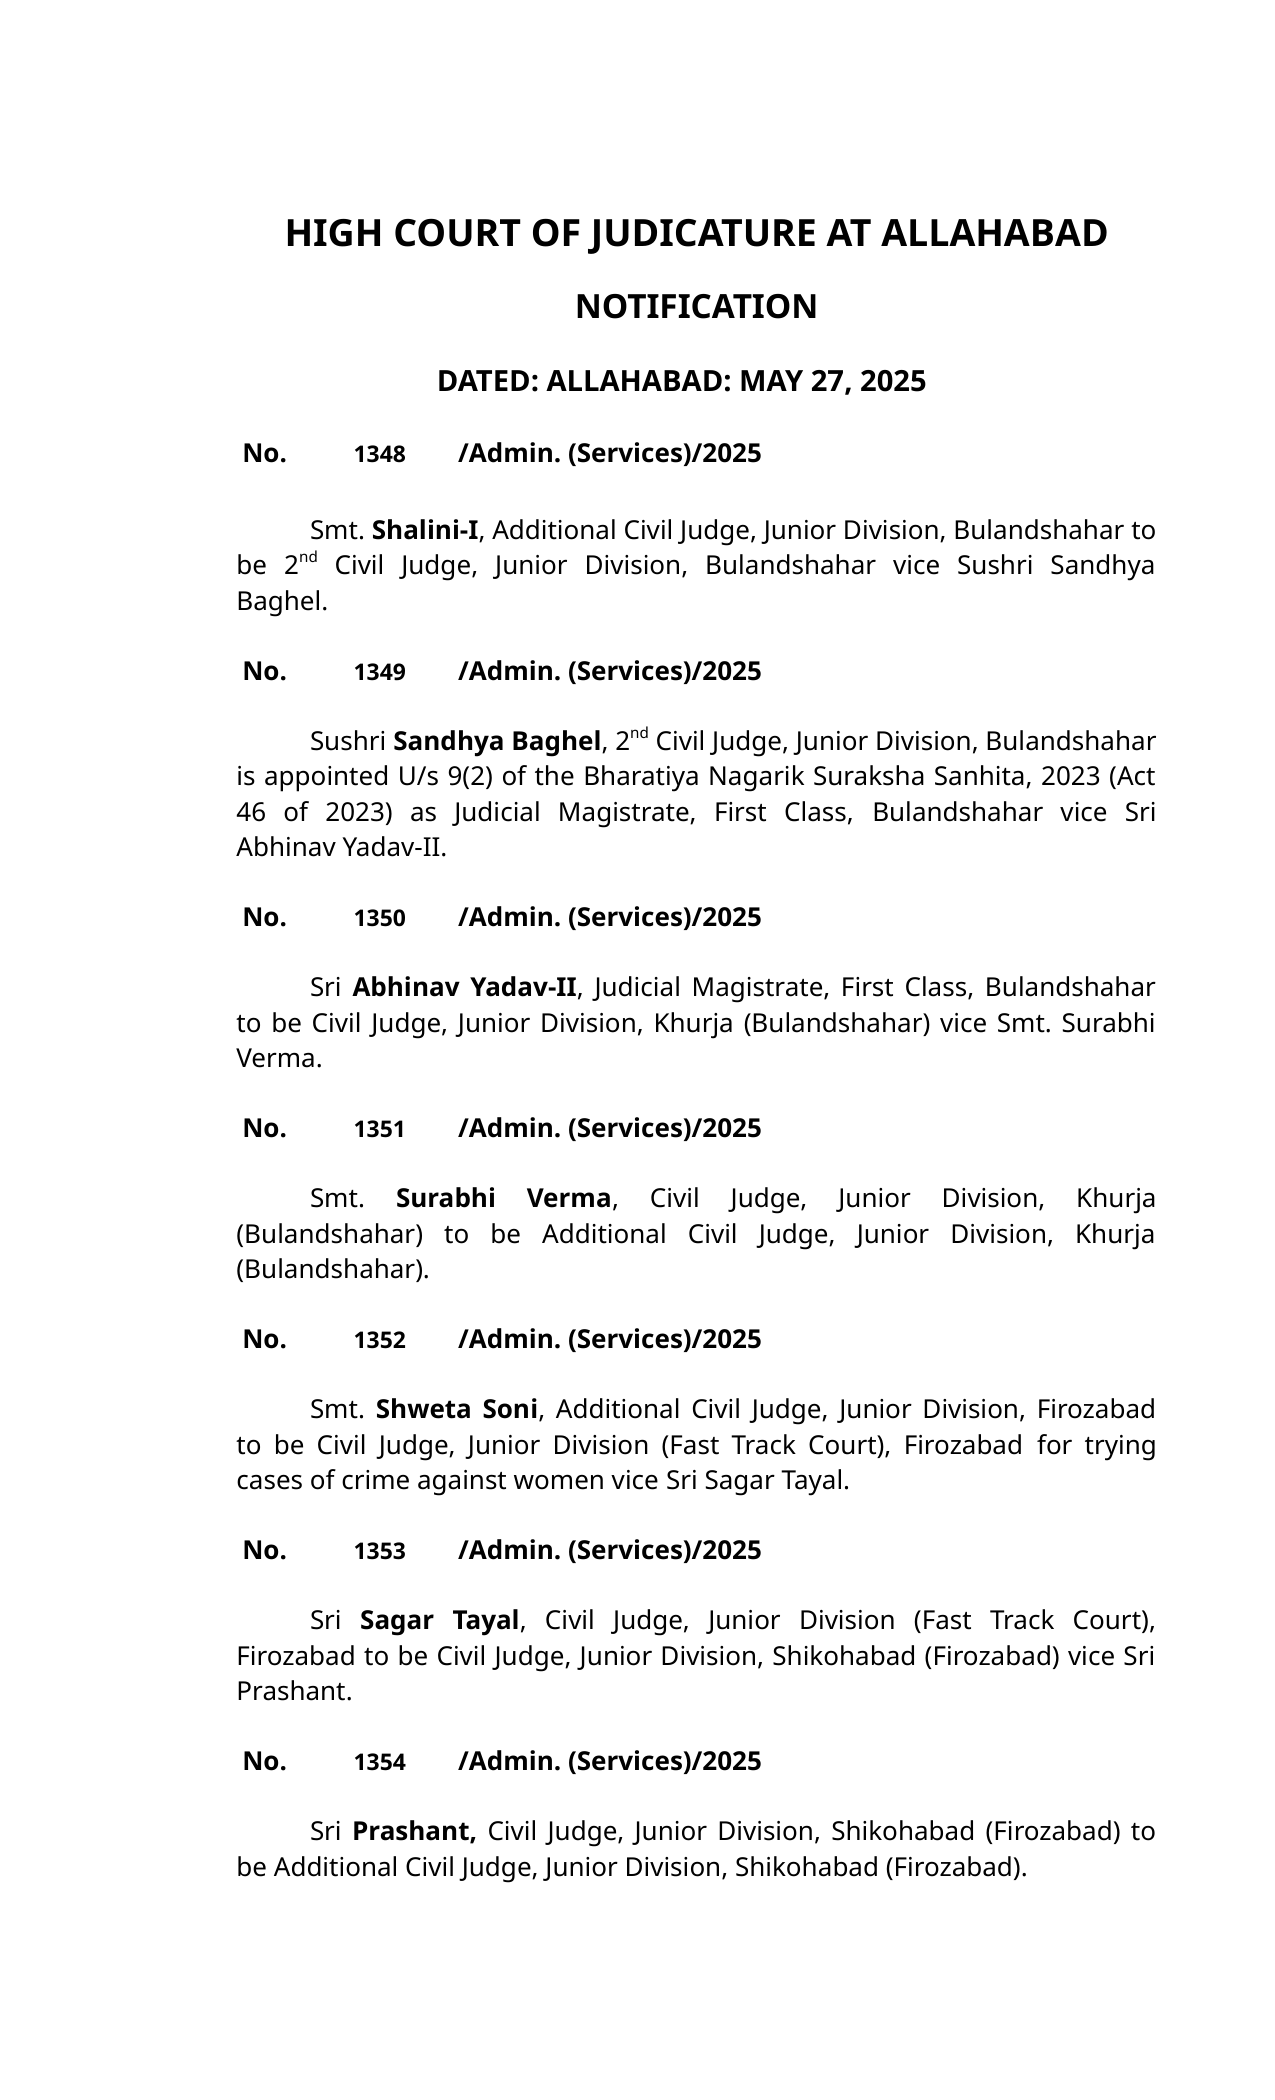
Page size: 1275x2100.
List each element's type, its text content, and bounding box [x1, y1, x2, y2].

subtitle DATED: ALLAHABAD: MAY 27, 2025 [161, 360, 1202, 400]
table_header /Admin. (Services)/2025 [452, 1737, 795, 1784]
text Sushri Sandhya Baghel, 2nd Civil Judge, Junior Division, Bulandshahar is appointed U/s 9(2) of the Bharatiya Nagarik Suraksha Sanhita, 2023 (Act 46 of 2023) as Judicial Magistrate, First Class, Bulandshahar vice Sri Abhinav Yadav-II. [236, 722, 1157, 864]
text Smt. Shweta Soni, Additional Civil Judge, Junior Division, Firozabad to be Civil Judge, Junior Division (Fast Track Court), Firozabad for trying cases of crime against women vice Sri Sagar Tayal. [236, 1391, 1157, 1497]
table_header /Admin. (Services)/2025 [452, 1315, 795, 1362]
table_header [310, 1526, 452, 1573]
text Smt. Shalini-I, Additional Civil Judge, Junior Division, Bulandshahar to be 2nd Civil Judge, Junior Division, Bulandshahar vice Sushri Sandhya Baghel. [236, 511, 1157, 618]
table_header No. [236, 1526, 310, 1573]
text Sri Prashant, Civil Judge, Junior Division, Shikohabad (Firozabad) to be Additional Civil Judge, Junior Division, Shikohabad (Firozabad). [236, 1813, 1157, 1884]
table_header /Admin. (Services)/2025 [452, 893, 795, 940]
table_header [310, 647, 452, 693]
table_header No. [236, 893, 310, 940]
table_header No. [236, 1315, 310, 1362]
table_header No. [236, 429, 310, 476]
table_header /Admin. (Services)/2025 [452, 1104, 795, 1151]
text HIGH COURT OF JUDICATURE AT ALLAHABAD [236, 207, 1157, 258]
table_header /Admin. (Services)/2025 [452, 429, 795, 476]
table_header No. [236, 1104, 310, 1151]
table_header [310, 1104, 452, 1151]
table_header [310, 1315, 452, 1362]
table_header [310, 893, 452, 940]
text Sri Abhinav Yadav-II, Judicial Magistrate, First Class, Bulandshahar to be Civil Judge, Junior Division, Khurja (Bulandshahar) vice Smt. Surabhi Verma. [236, 969, 1157, 1075]
table_header /Admin. (Services)/2025 [452, 1526, 795, 1573]
table_header No. [236, 647, 310, 693]
table_header /Admin. (Services)/2025 [452, 647, 795, 693]
table_header [310, 429, 452, 476]
text Sri Sagar Tayal, Civil Judge, Junior Division (Fast Track Court), Firozabad to be Civil Judge, Junior Division, Shikohabad (Firozabad) vice Sri Prashant. [236, 1602, 1157, 1708]
subtitle NOTIFICATION [236, 283, 1157, 329]
table_header No. [236, 1737, 310, 1784]
text Smt. Surabhi Verma, Civil Judge, Junior Division, Khurja (Bulandshahar) to be Additional Civil Judge, Junior Division, Khurja (Bulandshahar). [236, 1180, 1157, 1286]
table_header [310, 1737, 452, 1784]
